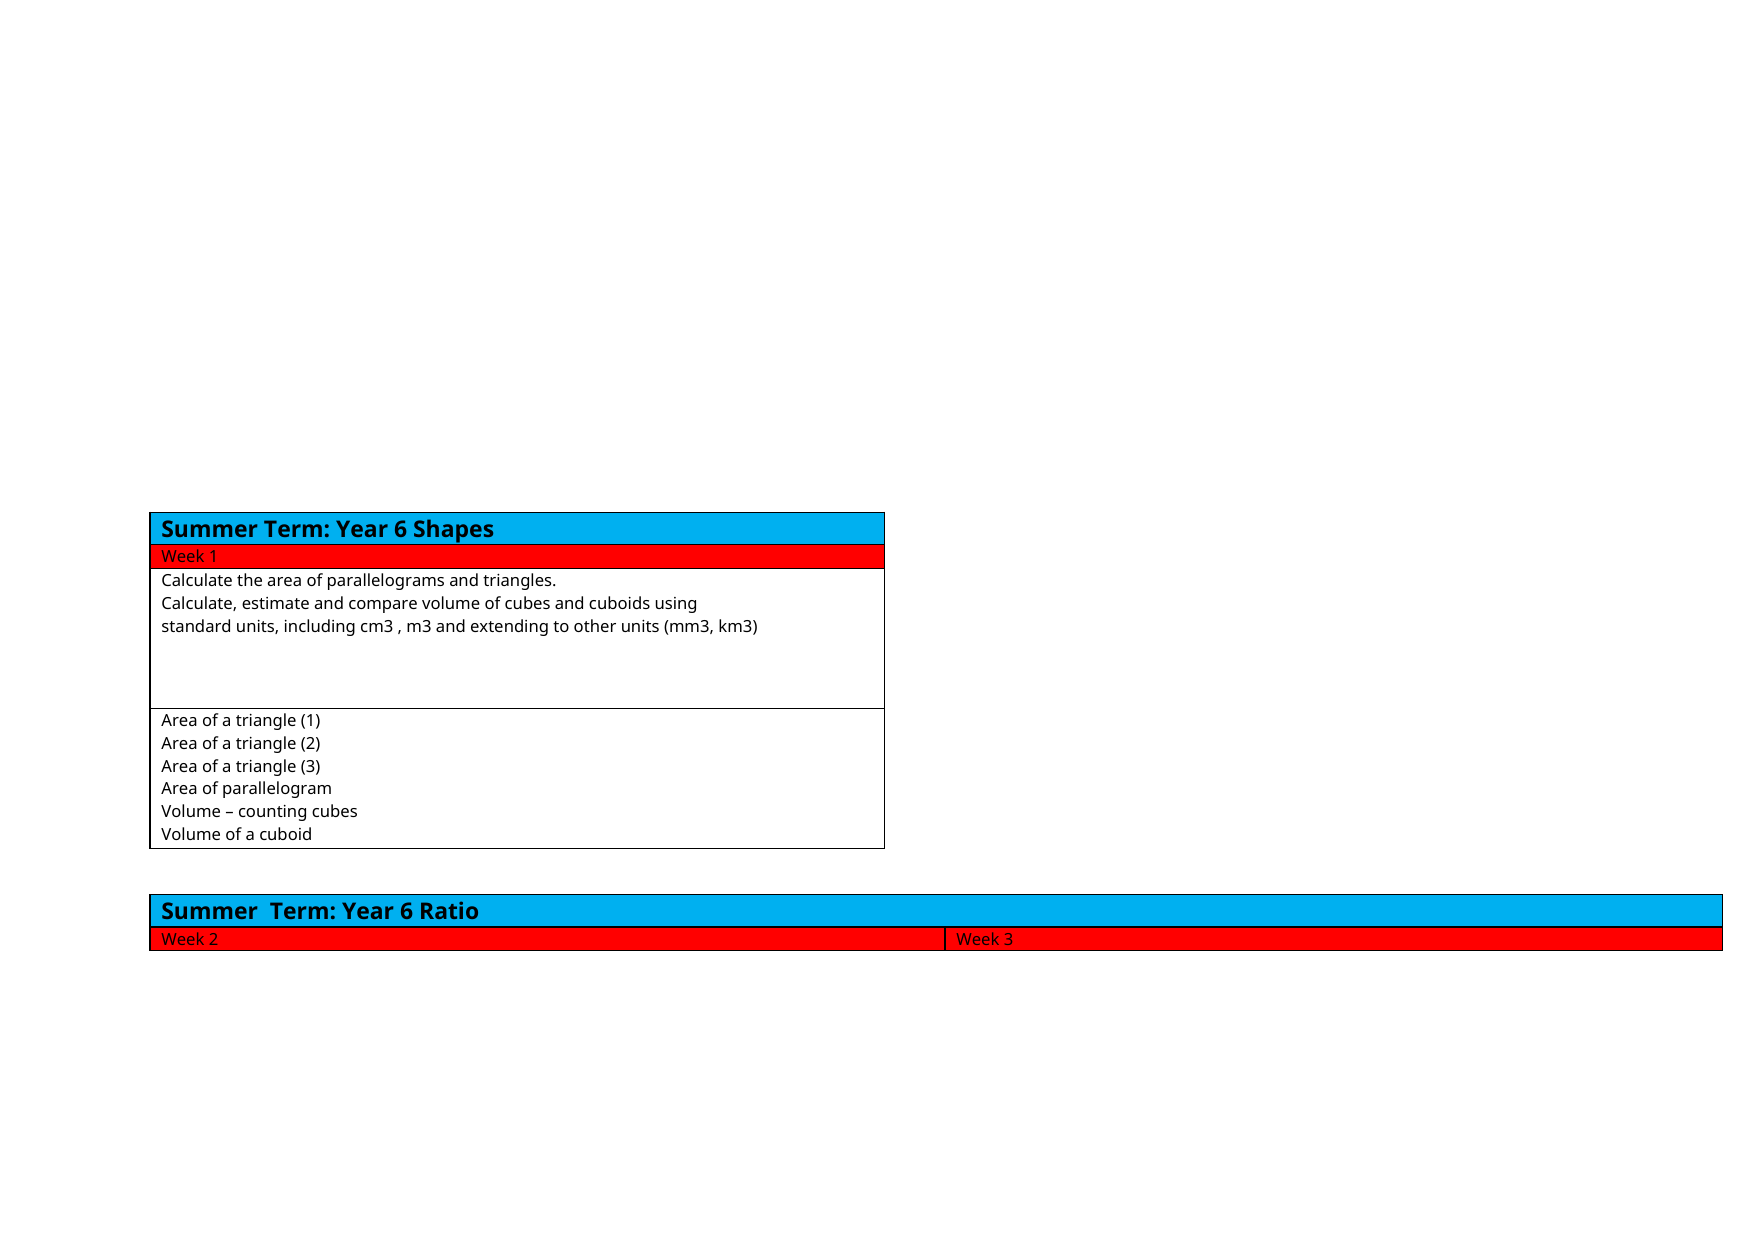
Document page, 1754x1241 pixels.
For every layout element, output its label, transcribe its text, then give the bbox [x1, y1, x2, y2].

table_cell Week 3 [946, 928, 1722, 950]
table_cell Week 1 [151, 545, 884, 568]
table_header Summer Term: Year 6 Shapes [151, 513, 884, 544]
table_cell Week 2 [151, 928, 944, 950]
table_cell Area of a triangle (1) Area of a triangle (2) Area of a triangle (3) Area of parallelogram Volume – counting cubes Volume of a cuboid [151, 709, 884, 848]
table_header Summer Term: Year 6 Ratio [151, 895, 1722, 926]
table_cell Calculate the area of parallelograms and triangles. Calculate, estimate and compare volume of cubes and cuboids using standard units, including cm3 , m3 and extending to other units (mm3, km3) [151, 569, 884, 708]
